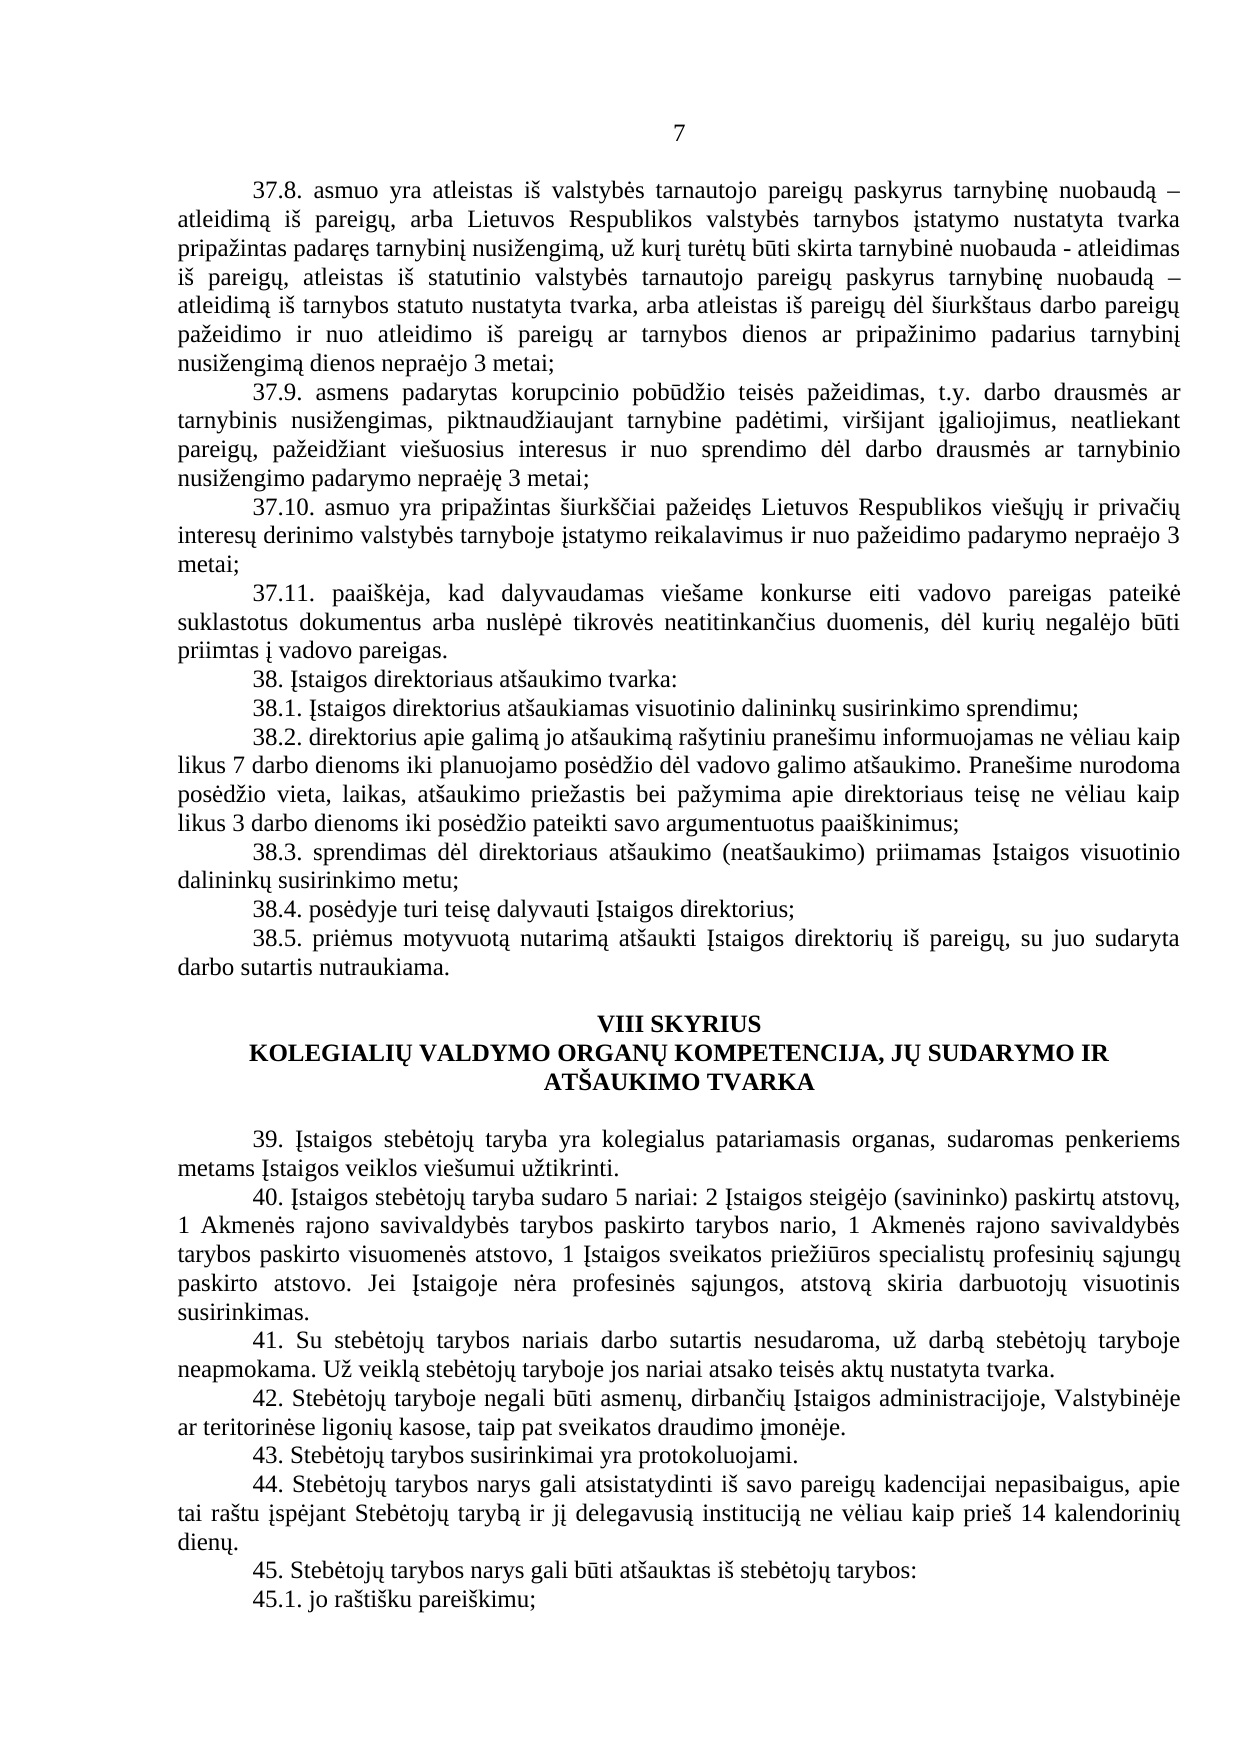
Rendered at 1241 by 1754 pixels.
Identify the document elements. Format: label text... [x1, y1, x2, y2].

text 42. Stebėtojų taryboje negali būti asmenų, dirbančių Įstaigos administracijoje, Valstybinėje ar teritorinėse ligonių kasose, taip pat sveikatos draudimo įmonėje. [177, 1383, 1181, 1441]
text 39. Įstaigos stebėtojų taryba yra kolegialus patariamasis organas, sudaromas penkeriems metams Įstaigos veiklos viešumui užtikrinti. [177, 1124, 1181, 1182]
text 45.1. jo raštišku pareiškimu; [177, 1584, 1181, 1613]
text 37.11. paaiškėja, kad dalyvaudamas viešame konkurse eiti vadovo pareigas pateikė suklastotus dokumentus arba nuslėpė tikrovės neatitinkančius duomenis, dėl kurių negalėjo būti priimtas į vadovo pareigas. [177, 578, 1181, 664]
text 37.9. asmens padarytas korupcinio pobūdžio teisės pažeidimas, t.y. darbo drausmės ar tarnybinis nusižengimas, piktnaudžiaujant tarnybine padėtimi, viršijant įgaliojimus, neatliekant pareigų, pažeidžiant viešuosius interesus ir nuo sprendimo dėl darbo drausmės ar tarnybinio nusižengimo padarymo nepraėję 3 metai; [177, 377, 1181, 492]
text 38.2. direktorius apie galimą jo atšaukimą rašytiniu pranešimu informuojamas ne vėliau kaip likus 7 darbo dienoms iki planuojamo posėdžio dėl vadovo galimo atšaukimo. Pranešime nurodoma posėdžio vieta, laikas, atšaukimo priežastis bei pažymima apie direktoriaus teisę ne vėliau kaip likus 3 darbo dienoms iki posėdžio pateikti savo argumentuotus paaiškinimus; [177, 722, 1181, 837]
text 37.10. asmuo yra pripažintas šiurkščiai pažeidęs Lietuvos Respublikos viešųjų ir privačių interesų derinimo valstybės tarnyboje įstatymo reikalavimus ir nuo pažeidimo padarymo nepraėjo 3 metai; [177, 492, 1181, 578]
text 41. Su stebėtojų tarybos nariais darbo sutartis nesudaroma, už darbą stebėtojų taryboje neapmokama. Už veiklą stebėtojų taryboje jos nariai atsako teisės aktų nustatyta tvarka. [177, 1326, 1181, 1383]
text 38.4. posėdyje turi teisę dalyvauti Įstaigos direktorius; [177, 894, 1181, 923]
text 38.3. sprendimas dėl direktoriaus atšaukimo (neatšaukimo) priimamas Įstaigos visuotinio dalininkų susirinkimo metu; [177, 837, 1181, 894]
text 38.1. Įstaigos direktorius atšaukiamas visuotinio dalininkų susirinkimo sprendimu; [177, 693, 1181, 722]
text 40. Įstaigos stebėtojų taryba sudaro 5 nariai: 2 Įstaigos steigėjo (savininko) paskirtų atstovų, 1 Akmenės rajono savivaldybės tarybos paskirto tarybos nario, 1 Akmenės rajono savivaldybės tarybos paskirto visuomenės atstovo, 1 Įstaigos sveikatos priežiūros specialistų profesinių sąjungų paskirto atstovo. Jei Įstaigoje nėra profesinės sąjungos, atstovą skiria darbuotojų visuotinis susirinkimas. [177, 1182, 1181, 1326]
text 38. Įstaigos direktoriaus atšaukimo tvarka: [177, 664, 1181, 693]
text 43. Stebėtojų tarybos susirinkimai yra protokoluojami. [177, 1441, 1181, 1469]
text VIII SKYRIUS [177, 1009, 1181, 1038]
text KOLEGIALIŲ VALDYMO ORGANŲ KOMPETENCIJA, JŲ SUDARYMO IR ATŠAUKIMO TVARKA [177, 1038, 1181, 1096]
text 45. Stebėtojų tarybos narys gali būti atšauktas iš stebėtojų tarybos: [177, 1556, 1181, 1584]
text 37.8. asmuo yra atleistas iš valstybės tarnautojo pareigų paskyrus tarnybinę nuobaudą – atleidimą iš pareigų, arba Lietuvos Respublikos valstybės tarnybos įstatymo nustatyta tvarka pripažintas padaręs tarnybinį nusižengimą, už kurį turėtų būti skirta tarnybinė nuobauda - atleidimas iš pareigų, atleistas iš statutinio valstybės tarnautojo pareigų paskyrus tarnybinę nuobaudą – atleidimą iš tarnybos statuto nustatyta tvarka, arba atleistas iš pareigų dėl šiurkštaus darbo pareigų pažeidimo ir nuo atleidimo iš pareigų ar tarnybos dienos ar pripažinimo padarius tarnybinį nusižengimą dienos nepraėjo 3 metai; [177, 176, 1181, 377]
text 44. Stebėtojų tarybos narys gali atsistatydinti iš savo pareigų kadencijai nepasibaigus, apie tai raštu įspėjant Stebėtojų tarybą ir jį delegavusią instituciją ne vėliau kaip prieš 14 kalendorinių dienų. [177, 1469, 1181, 1556]
text 38.5. priėmus motyvuotą nutarimą atšaukti Įstaigos direktorių iš pareigų, su juo sudaryta darbo sutartis nutraukiama. [177, 923, 1181, 981]
